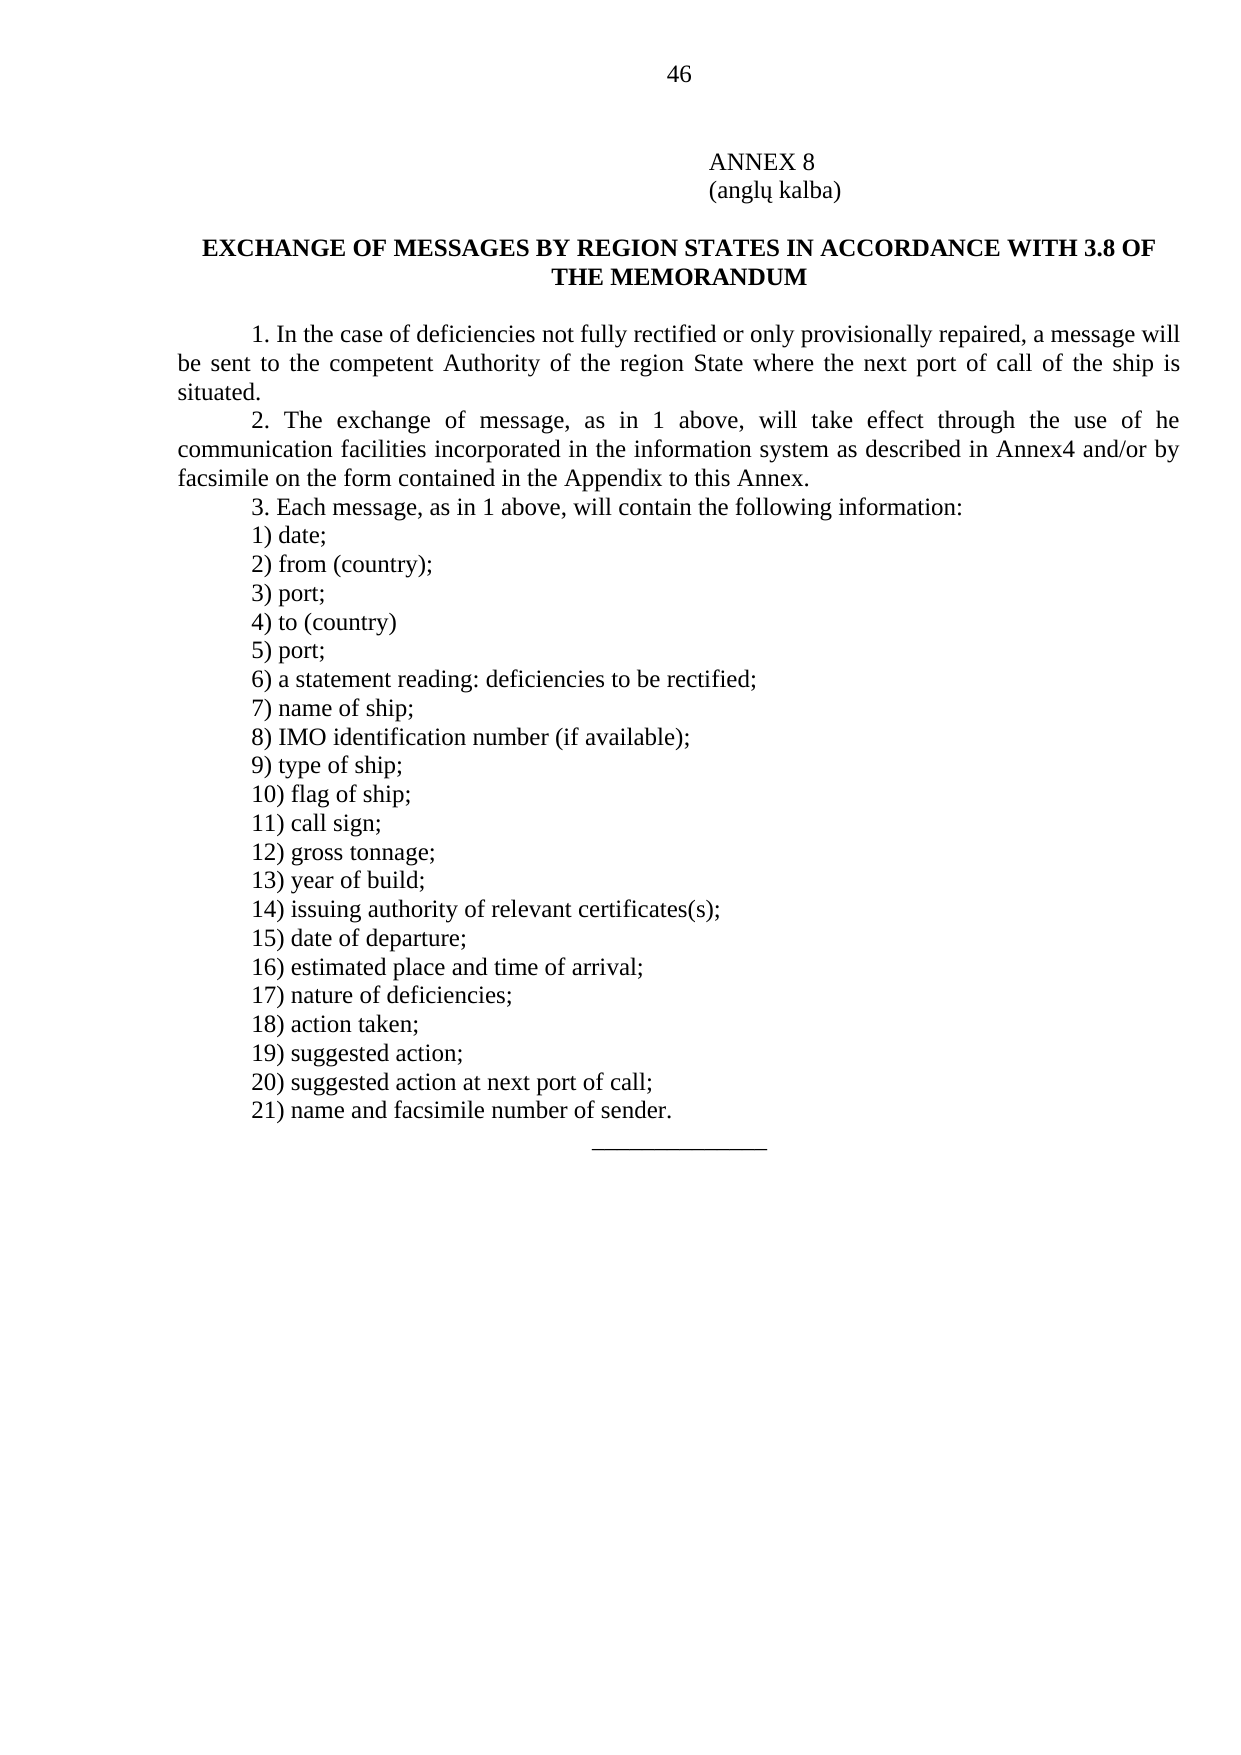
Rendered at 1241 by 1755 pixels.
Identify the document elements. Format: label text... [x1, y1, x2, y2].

text 16) estimated place and time of arrival; [177, 952, 1181, 981]
text ANNEX 8 [177, 147, 1181, 176]
text 2. The exchange of message, as in 1 above, will take effect through the use of he communication facilities incorporated in the information system as described in Annex4 and/or by facsimile on the form contained in the Appendix to this Annex. [177, 406, 1181, 492]
text 14) issuing authority of relevant certificates(s); [177, 894, 1181, 923]
text 4) to (country) [177, 607, 1181, 636]
text 21) name and facsimile number of sender. [177, 1096, 1181, 1124]
text ______________ [177, 1124, 1181, 1153]
text 1) date; [177, 521, 1181, 549]
text 3) port; [177, 578, 1181, 607]
text 18) action taken; [177, 1009, 1181, 1038]
text 9) type of ship; [177, 751, 1181, 779]
text 3. Each message, as in 1 above, will contain the following information: [177, 492, 1181, 521]
text 7) name of ship; [177, 693, 1181, 722]
text 11) call sign; [177, 808, 1181, 837]
text 15) date of departure; [177, 923, 1181, 952]
text 20) suggested action at next port of call; [177, 1067, 1181, 1096]
text 2) from (country); [177, 549, 1181, 578]
text 8) IMO identification number (if available); [177, 722, 1181, 751]
text EXCHANGE OF MESSAGES BY REGION STATES IN ACCORDANCE WITH 3.8 OF THE MEMORANDUM [177, 233, 1181, 291]
text 10) flag of ship; [177, 779, 1181, 808]
text 19) suggested action; [177, 1038, 1181, 1067]
text 6) a statement reading: deficiencies to be rectified; [177, 664, 1181, 693]
text 5) port; [177, 636, 1181, 664]
text (anglų kalba) [177, 176, 1181, 204]
text 13) year of build; [177, 866, 1181, 894]
text 1. In the case of deficiencies not fully rectified or only provisionally repaired, a message will be sent to the competent Authority of the region State where the next port of call of the ship is situated. [177, 319, 1181, 406]
text 17) nature of deficiencies; [177, 981, 1181, 1009]
text 12) gross tonnage; [177, 837, 1181, 866]
